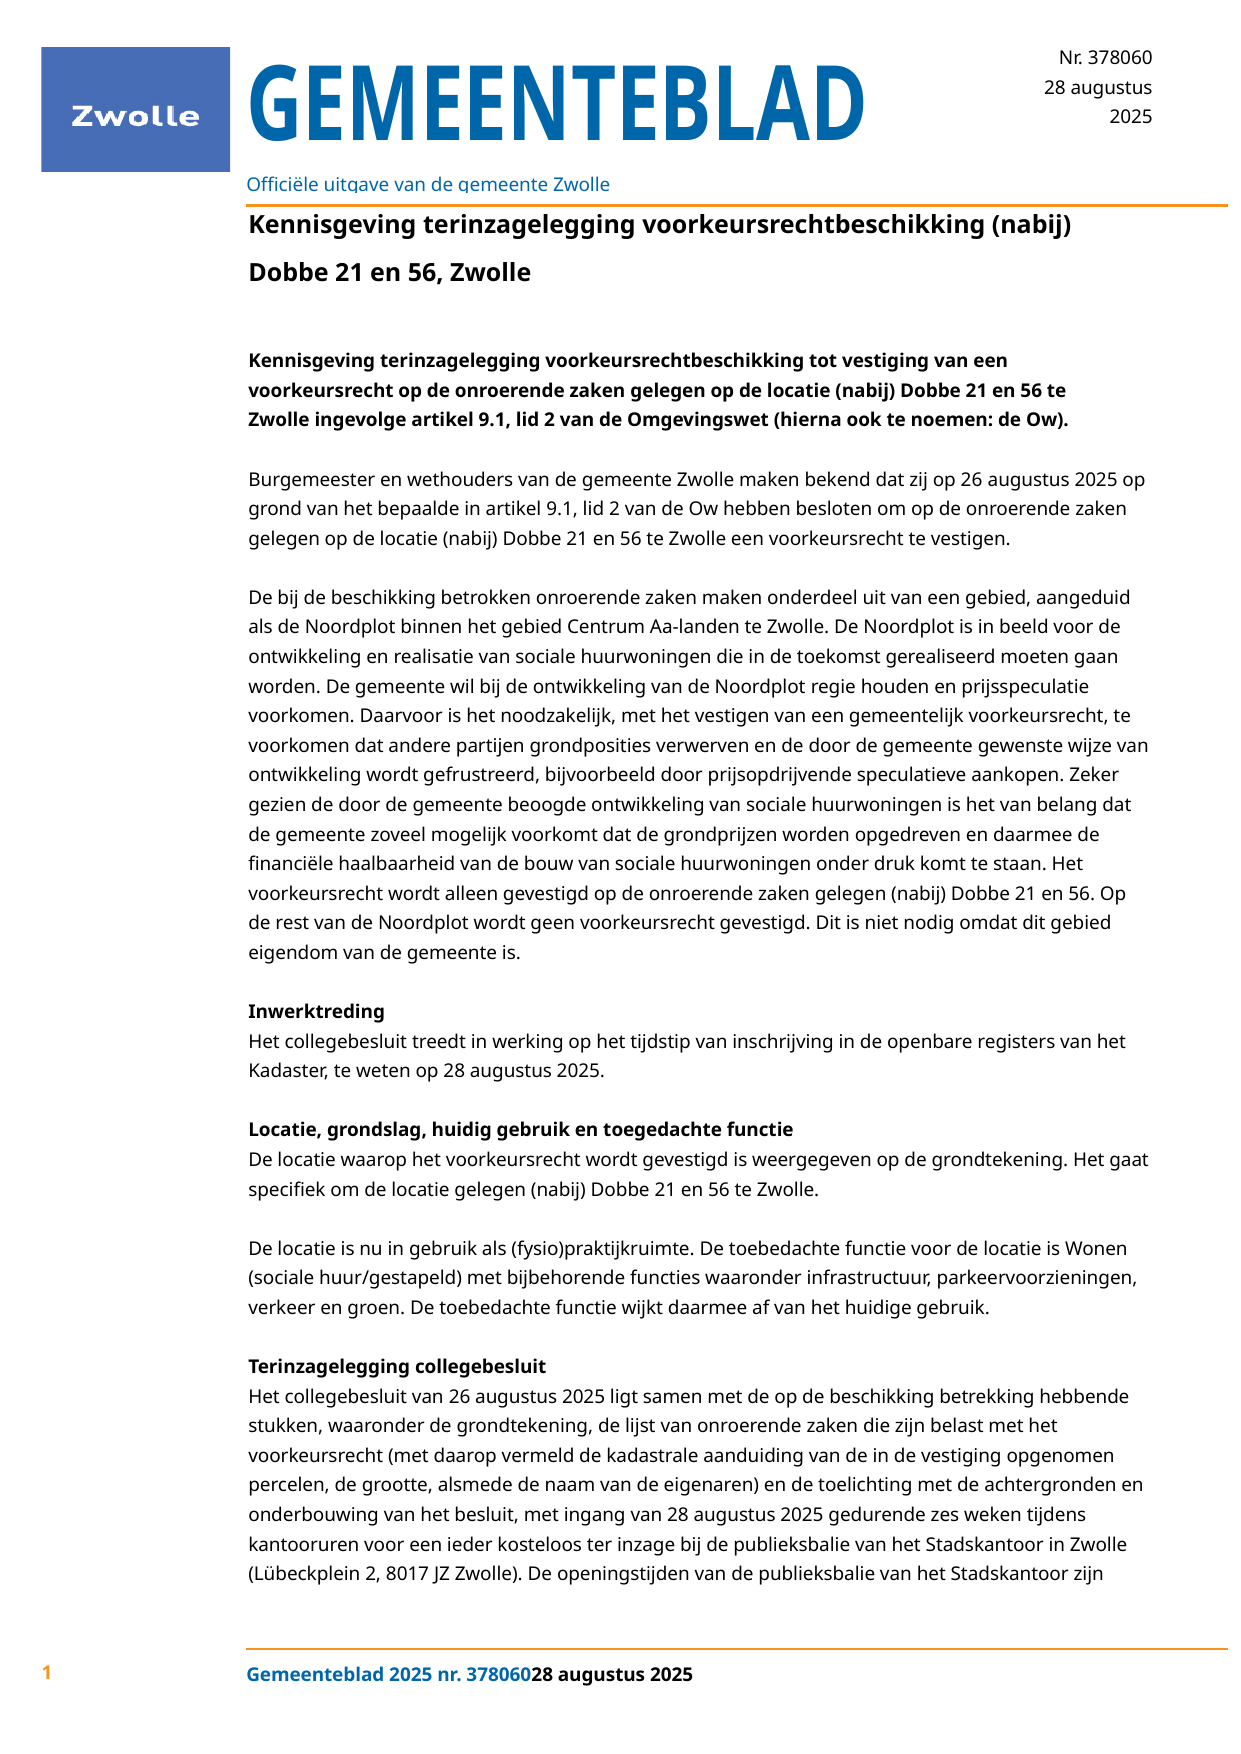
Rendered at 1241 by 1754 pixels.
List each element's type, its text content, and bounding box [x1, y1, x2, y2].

text Inwerktreding [248, 998, 1152, 1024]
text De locatie waarop het voorkeursrecht wordt gevestigd is weergegeven op de grondtekening. Het gaat specifiek om de locatie gelegen (nabij) Dobbe 21 en 56 te Zwolle. [248, 1146, 1152, 1202]
text De bij de beschikking betrokken onroerende zaken maken onderdeel uit van een gebied, aangeduid als de Noordplot binnen het gebied Centrum Aa-landen te Zwolle. De Noordplot is in beeld voor de ontwikkeling en realisatie van sociale huurwoningen die in de toekomst gerealiseerd moeten gaan worden. De gemeente wil bij de ontwikkeling van de Noordplot regie houden en prijsspeculatie voorkomen. Daarvoor is het noodzakelijk, met het vestigen van een gemeentelijk voorkeursrecht, te voorkomen dat andere partijen grondposities verwerven en de door de gemeente gewenste wijze van ontwikkeling wordt gefrustreerd, bijvoorbeeld door prijsopdrijvende speculatieve aankopen. Zeker gezien de door de gemeente beoogde ontwikkeling van sociale huurwoningen is het van belang dat de gemeente zoveel mogelijk voorkomt dat de grondprijzen worden opgedreven en daarmee de financiële haalbaarheid van de bouw van sociale huurwoningen onder druk komt te staan. Het voorkeursrecht wordt alleen gevestigd op de onroerende zaken gelegen (nabij) Dobbe 21 en 56. Op de rest van de Noordplot wordt geen voorkeursrecht gevestigd. Dit is niet nodig omdat dit gebied eigendom van de gemeente is. [248, 584, 1152, 965]
text Terinzagelegging collegebesluit [248, 1353, 1152, 1379]
text Kennisgeving terinzagelegging voorkeursrechtbeschikking tot vestiging van een voorkeursrecht op de onroerende zaken gelegen op de locatie (nabij) Dobbe 21 en 56 te Zwolle ingevolge artikel 9.1, lid 2 van de Omgevingswet (hierna ook te noemen: de Ow). [248, 347, 1152, 432]
picture [41, 47, 231, 172]
text De locatie is nu in gebruik als (fysio)praktijkruimte. De toebedachte functie voor de locatie is Wonen (sociale huur/gestapeld) met bijbehorende functies waaronder infrastructuur, parkeervoorzieningen, verkeer en groen. De toebedachte functie wijkt daarmee af van het huidige gebruik. [248, 1235, 1152, 1320]
text Het collegebesluit van 26 augustus 2025 ligt samen met de op de beschikking betrekking hebbende stukken, waaronder de grondtekening, de lijst van onroerende zaken die zijn belast met het voorkeursrecht (met daarop vermeld de kadastrale aanduiding van de in de vestiging opgenomen percelen, de grootte, alsmede de naam van de eigenaren) en de toelichting met de achtergronden en onderbouwing van het besluit, met ingang van 28 augustus 2025 gedurende zes weken tijdens kantooruren voor een ieder kosteloos ter inzage bij de publieksbalie van het Stadskantoor in Zwolle (Lübeckplein 2, 8017 JZ Zwolle). De openingstijden van de publieksbalie van het Stadskantoor zijn [248, 1383, 1152, 1586]
text Het collegebesluit treedt in werking op het tijdstip van inschrijving in de openbare registers van het Kadaster, te weten op 28 augustus 2025. [248, 1028, 1152, 1083]
text Burgemeester en wethouders van de gemeente Zwolle maken bekend dat zij op 26 augustus 2025 op grond van het bepaalde in artikel 9.1, lid 2 van de Ow hebben besloten om op de onroerende zaken gelegen op de locatie (nabij) Dobbe 21 en 56 te Zwolle een voorkeursrecht te vestigen. [248, 466, 1152, 551]
text Kennisgeving terinzagelegging voorkeursrechtbeschikking (nabij) Dobbe 21 en 56, Zwolle [248, 207, 1152, 288]
text Locatie, grondslag, huidig gebruik en toegedachte functie [248, 1117, 1152, 1142]
